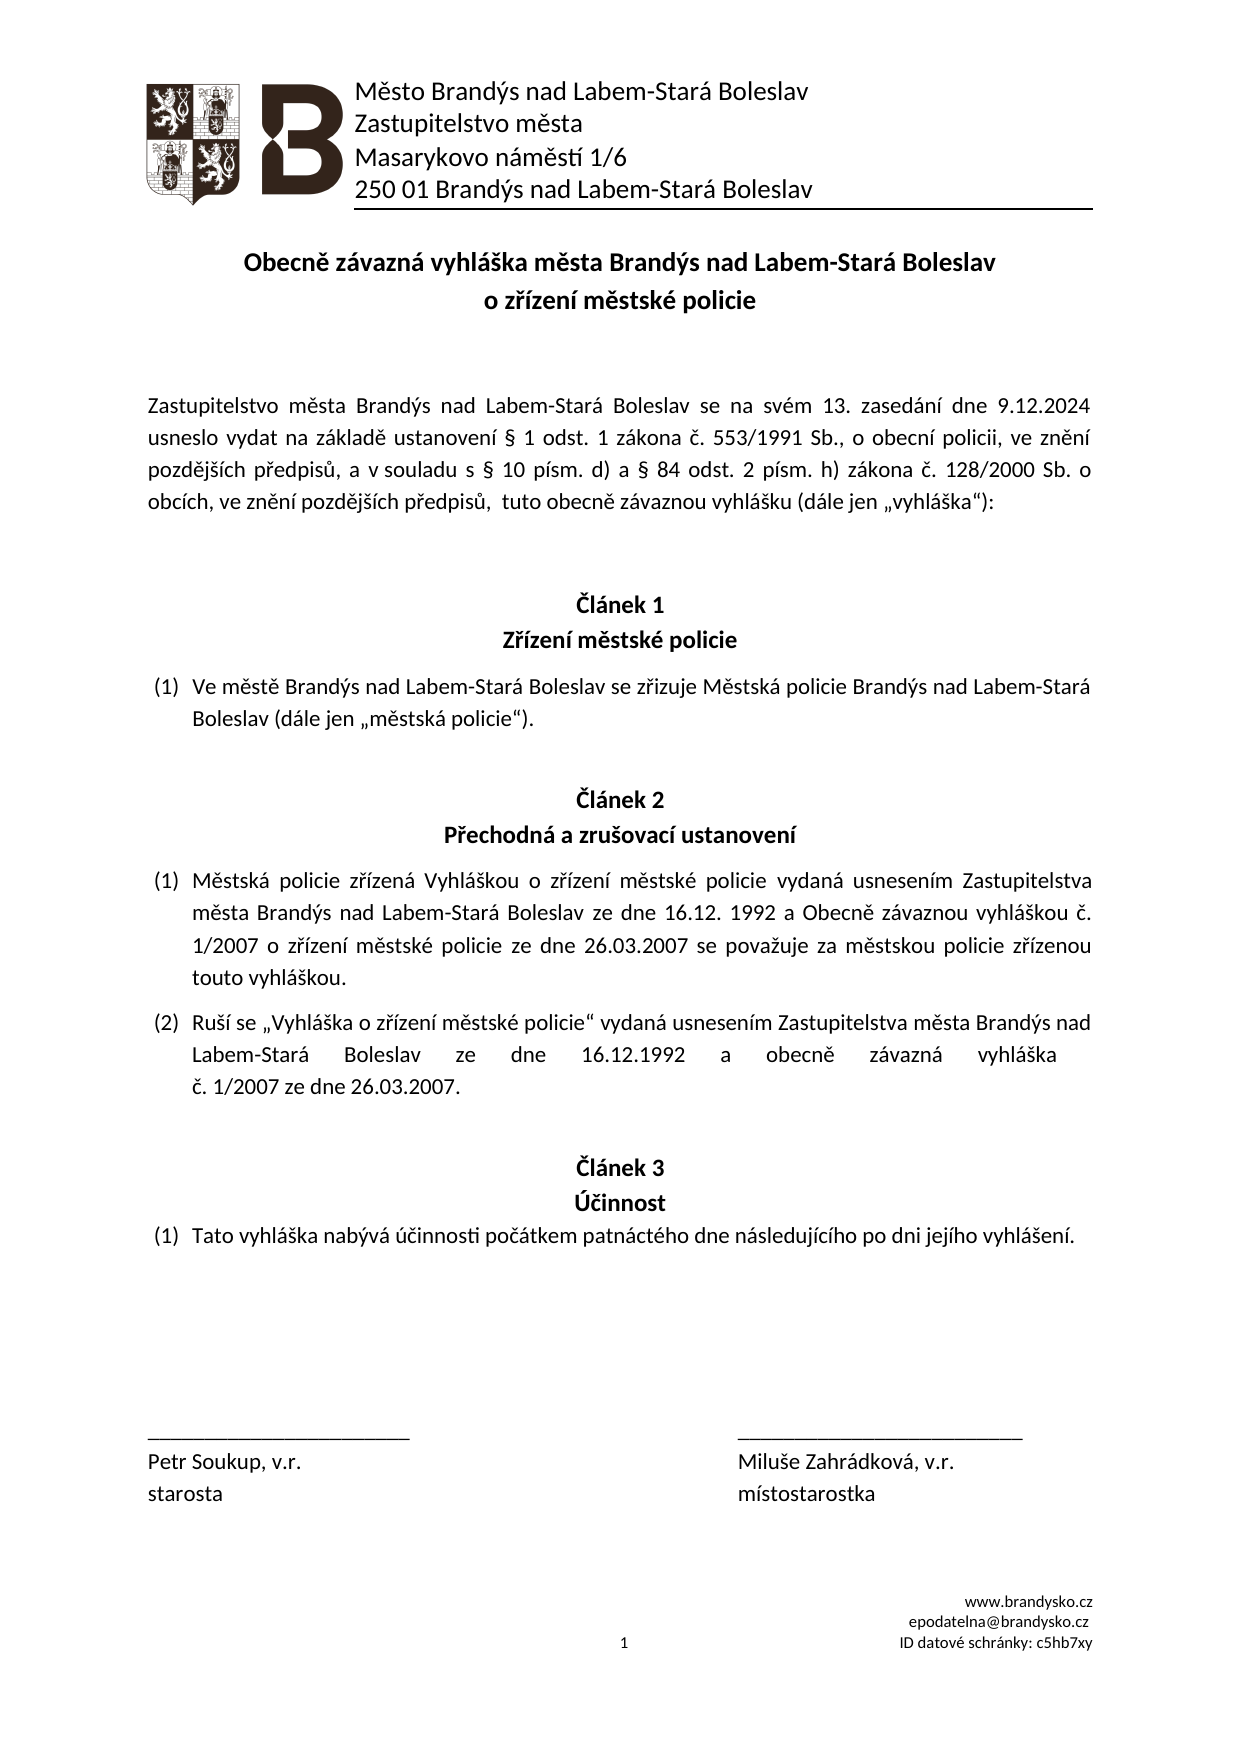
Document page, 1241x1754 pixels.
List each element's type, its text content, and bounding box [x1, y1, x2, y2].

text Přechodná a zrušovací ustanovení [148, 819, 1093, 849]
text Zřízení městské policie [148, 624, 1093, 655]
text o zřízení městské policie [148, 283, 1093, 316]
list Ve městě Brandýs nad Labem-Stará Boleslav se zřizuje Městská policie Brandýs nad Labem-Stará Boleslav (dále jen „městská policie“). [153, 672, 1093, 732]
text _______________________ _________________________ [148, 1415, 1093, 1443]
text Obecně závazná vyhláška města Brandýs nad Labem-Stará Boleslav [148, 245, 1093, 278]
list Městská policie zřízená Vyhláškou o zřízení městské policie vydaná usnesením Zastupitelstva města Brandýs nad Labem-Stará Boleslav ze dne 16.12. 1992 a Obecně závaznou vyhláškou č. 1/2007 o zřízení městské policie ze dne 26.03.2007 se považuje za městskou policie zřízenou touto vyhláškou. [153, 866, 1093, 991]
text Petr Soukup, v.r. Miluše Zahrádková, v.r. [148, 1447, 1093, 1475]
text Zastupitelstvo města Brandýs nad Labem-Stará Boleslav se na svém 13. zasedání dne 9.12.2024 usneslo vydat na základě ustanovení § 1 odst. 1 zákona č. 553/1991 Sb., o obecní policii, ve znění pozdějších předpisů, a v souladu s § 10 písm. d) a § 84 odst. 2 písm. h) zákona č. 128/2000 Sb. o obcích, ve znění pozdějších předpisů, tuto obecně závaznou vyhlášku (dále jen „vyhláška“): [148, 391, 1093, 515]
list Ruší se „Vyhláška o zřízení městské policie“ vydaná usnesením Zastupitelstva města Brandýs nad Labem-Stará Boleslav ze dne 16.12.1992 a obecně závazná vyhláška č. 1/2007 ze dne 26.03.2007. [153, 1008, 1093, 1100]
list Tato vyhláška nabývá účinnosti počátkem patnáctého dne následujícího po dni jejího vyhlášení. [153, 1222, 1093, 1250]
text Účinnost [148, 1187, 1093, 1217]
text starosta místostarostka [148, 1479, 1093, 1507]
text Článek 1 [148, 589, 1093, 620]
text Článek 3 [148, 1152, 1093, 1182]
text Článek 2 [148, 784, 1093, 814]
